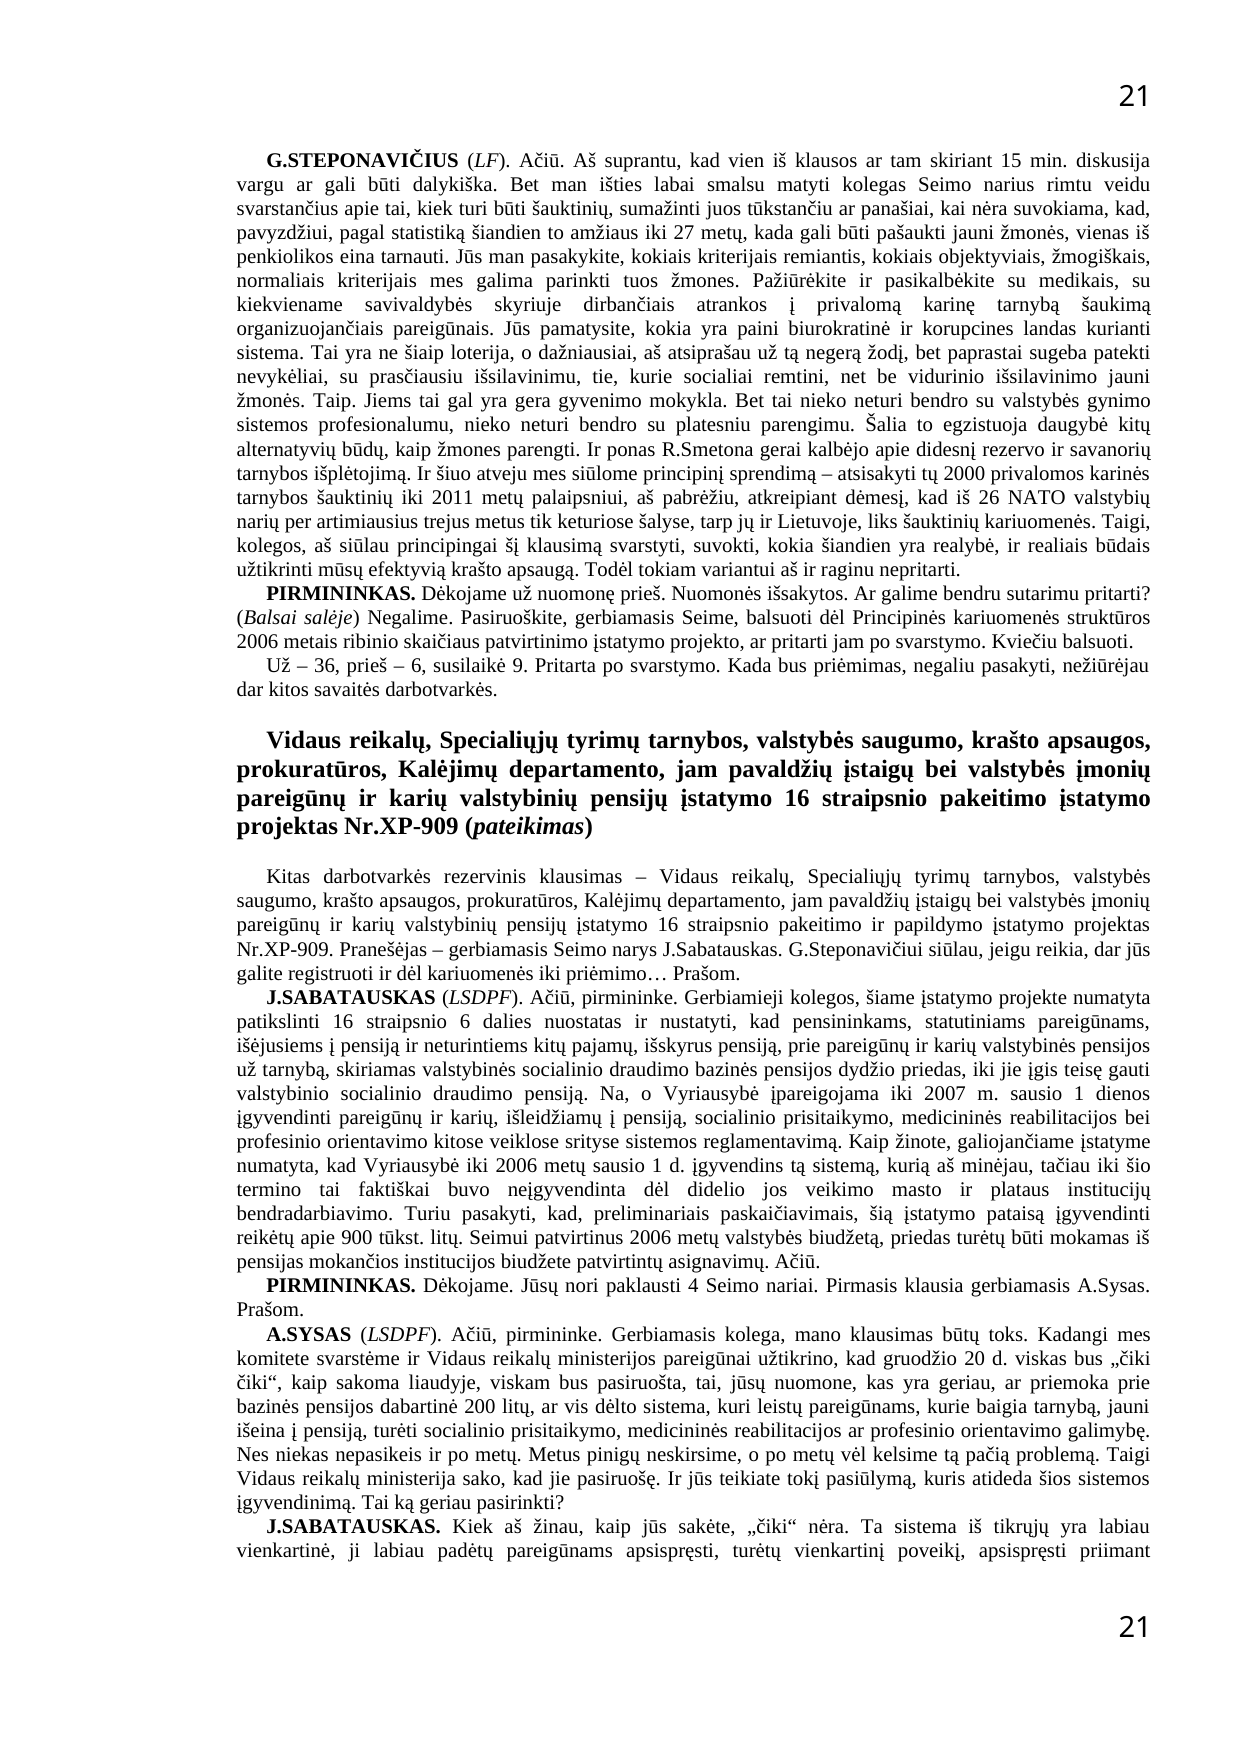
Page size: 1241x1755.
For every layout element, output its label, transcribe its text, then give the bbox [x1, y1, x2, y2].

text PIRMININKAS. Dėkojame už nuomonę prieš. Nuomonės išsakytos. Ar galime bendru sutarimu pritarti? (Balsai salėje) Negalime. Pasiruoškite, gerbiamasis Seime, balsuoti dėl Principinės kariuomenės struktūros 2006 metais ribinio skaičiaus patvirtinimo įstatymo projekto, ar pritarti jam po svarstymo. Kviečiu balsuoti. [236, 581, 1152, 653]
text Už – 36, prieš – 6, susilaikė 9. Pritarta po svarstymo. Kada bus priėmimas, negaliu pasakyti, nežiūrėjau dar kitos savaitės darbotvarkės. [236, 653, 1152, 701]
text Vidaus reikalų, Specialiųjų tyrimų tarnybos, valstybės saugumo, krašto apsaugos, prokuratūros, Kalėjimų departamento, jam pavaldžių įstaigų bei valstybės įmonių pareigūnų ir karių valstybinių pensijų įstatymo 16 straipsnio pakeitimo įstatymo projektas Nr.XP-909 (pateikimas) [236, 725, 1152, 840]
text Kitas darbotvarkės rezervinis klausimas – Vidaus reikalų, Specialiųjų tyrimų tarnybos, valstybės saugumo, krašto apsaugos, prokuratūros, Kalėjimų departamento, jam pavaldžių įstaigų bei valstybės įmonių pareigūnų ir karių valstybinių pensijų įstatymo 16 straipsnio pakeitimo ir papildymo įstatymo projektas Nr.XP-909. Pranešėjas – gerbiamasis Seimo narys J.Sabatauskas. G.Steponavičiui siūlau, jeigu reikia, dar jūs galite registruoti ir dėl kariuomenės iki priėmimo… Prašom. [236, 864, 1152, 984]
text G.STEPONAVIČIUS (LF). Ačiū. Aš suprantu, kad vien iš klausos ar tam skiriant 15 min. diskusija vargu ar gali būti dalykiška. Bet man išties labai smalsu matyti kolegas Seimo narius rimtu veidu svarstančius apie tai, kiek turi būti šauktinių, sumažinti juos tūkstančiu ar panašiai, kai nėra suvokiama, kad, pavyzdžiui, pagal statistiką šiandien to amžiaus iki 27 metų, kada gali būti pašaukti jauni žmonės, vienas iš penkiolikos eina tarnauti. Jūs man pasakykite, kokiais kriterijais remiantis, kokiais objektyviais, žmogiškais, normaliais kriterijais mes galima parinkti tuos žmones. Pažiūrėkite ir pasikalbėkite su medikais, su kiekviename savivaldybės skyriuje dirbančiais atrankos į privalomą karinę tarnybą šaukimą organizuojančiais pareigūnais. Jūs pamatysite, kokia yra paini biurokratinė ir korupcines landas kurianti sistema. Tai yra ne šiaip loterija, o dažniausiai, aš atsiprašau už tą negerą žodį, bet paprastai sugeba patekti nevykėliai, su prasčiausiu išsilavinimu, tie, kurie socialiai remtini, net be vidurinio išsilavinimo jauni žmonės. Taip. Jiems tai gal yra gera gyvenimo mokykla. Bet tai nieko neturi bendro su valstybės gynimo sistemos profesionalumu, nieko neturi bendro su platesniu parengimu. Šalia to egzistuoja daugybė kitų alternatyvių būdų, kaip žmones parengti. Ir ponas R.Smetona gerai kalbėjo apie didesnį rezervo ir savanorių tarnybos išplėtojimą. Ir šiuo atveju mes siūlome principinį sprendimą – atsisakyti tų 2000 privalomos karinės tarnybos šauktinių iki 2011 metų palaipsniui, aš pabrėžiu, atkreipiant dėmesį, kad iš 26 NATO valstybių narių per artimiausius trejus metus tik keturiose šalyse, tarp jų ir Lietuvoje, liks šauktinių kariuomenės. Taigi, kolegos, aš siūlau principingai šį klausimą svarstyti, suvokti, kokia šiandien yra realybė, ir realiais būdais užtikrinti mūsų efektyvią krašto apsaugą. Todėl tokiam variantui aš ir raginu nepritarti. [236, 148, 1152, 581]
text J.SABATAUSKAS (LSDPF). Ačiū, pirmininke. Gerbiamieji kolegos, šiame įstatymo projekte numatyta patikslinti 16 straipsnio 6 dalies nuostatas ir nustatyti, kad pensininkams, statutiniams pareigūnams, išėjusiems į pensiją ir neturintiems kitų pajamų, išskyrus pensiją, prie pareigūnų ir karių valstybinės pensijos už tarnybą, skiriamas valstybinės socialinio draudimo bazinės pensijos dydžio priedas, iki jie įgis teisę gauti valstybinio socialinio draudimo pensiją. Na, o Vyriausybė įpareigojama iki 2007 m. sausio 1 dienos įgyvendinti pareigūnų ir karių, išleidžiamų į pensiją, socialinio prisitaikymo, medicininės reabilitacijos bei profesinio orientavimo kitose veiklose srityse sistemos reglamentavimą. Kaip žinote, galiojančiame įstatyme numatyta, kad Vyriausybė iki 2006 metų sausio 1 d. įgyvendins tą sistemą, kurią aš minėjau, tačiau iki šio termino tai faktiškai buvo neįgyvendinta dėl didelio jos veikimo masto ir plataus institucijų bendradarbiavimo. Turiu pasakyti, kad, preliminariais paskaičiavimais, šią įstatymo pataisą įgyvendinti reikėtų apie 900 tūkst. litų. Seimui patvirtinus 2006 metų valstybės biudžetą, priedas turėtų būti mokamas iš pensijas mokančios institucijos biudžete patvirtintų asignavimų. Ačiū. [236, 984, 1152, 1273]
text A.SYSAS (LSDPF). Ačiū, pirmininke. Gerbiamasis kolega, mano klausimas būtų toks. Kadangi mes komitete svarstėme ir Vidaus reikalų ministerijos pareigūnai užtikrino, kad gruodžio 20 d. viskas bus „čiki čiki“, kaip sakoma liaudyje, viskam bus pasiruošta, tai, jūsų nuomone, kas yra geriau, ar priemoka prie bazinės pensijos dabartinė 200 litų, ar vis dėlto sistema, kuri leistų pareigūnams, kurie baigia tarnybą, jauni išeina į pensiją, turėti socialinio prisitaikymo, medicininės reabilitacijos ar profesinio orientavimo galimybę. Nes niekas nepasikeis ir po metų. Metus pinigų neskirsime, o po metų vėl kelsime tą pačią problemą. Taigi Vidaus reikalų ministerija sako, kad jie pasiruošę. Ir jūs teikiate tokį pasiūlymą, kuris atideda šios sistemos įgyvendinimą. Tai ką geriau pasirinkti? [236, 1321, 1152, 1514]
text PIRMININKAS. Dėkojame. Jūsų nori paklausti 4 Seimo nariai. Pirmasis klausia gerbiamasis A.Sysas. Prašom. [236, 1273, 1152, 1321]
text J.SABATAUSKAS. Kiek aš žinau, kaip jūs sakėte, „čiki“ nėra. Ta sistema iš tikrųjų yra labiau vienkartinė, ji labiau padėtų pareigūnams apsispręsti, turėtų vienkartinį poveikį, apsispręsti priimant [236, 1514, 1152, 1562]
